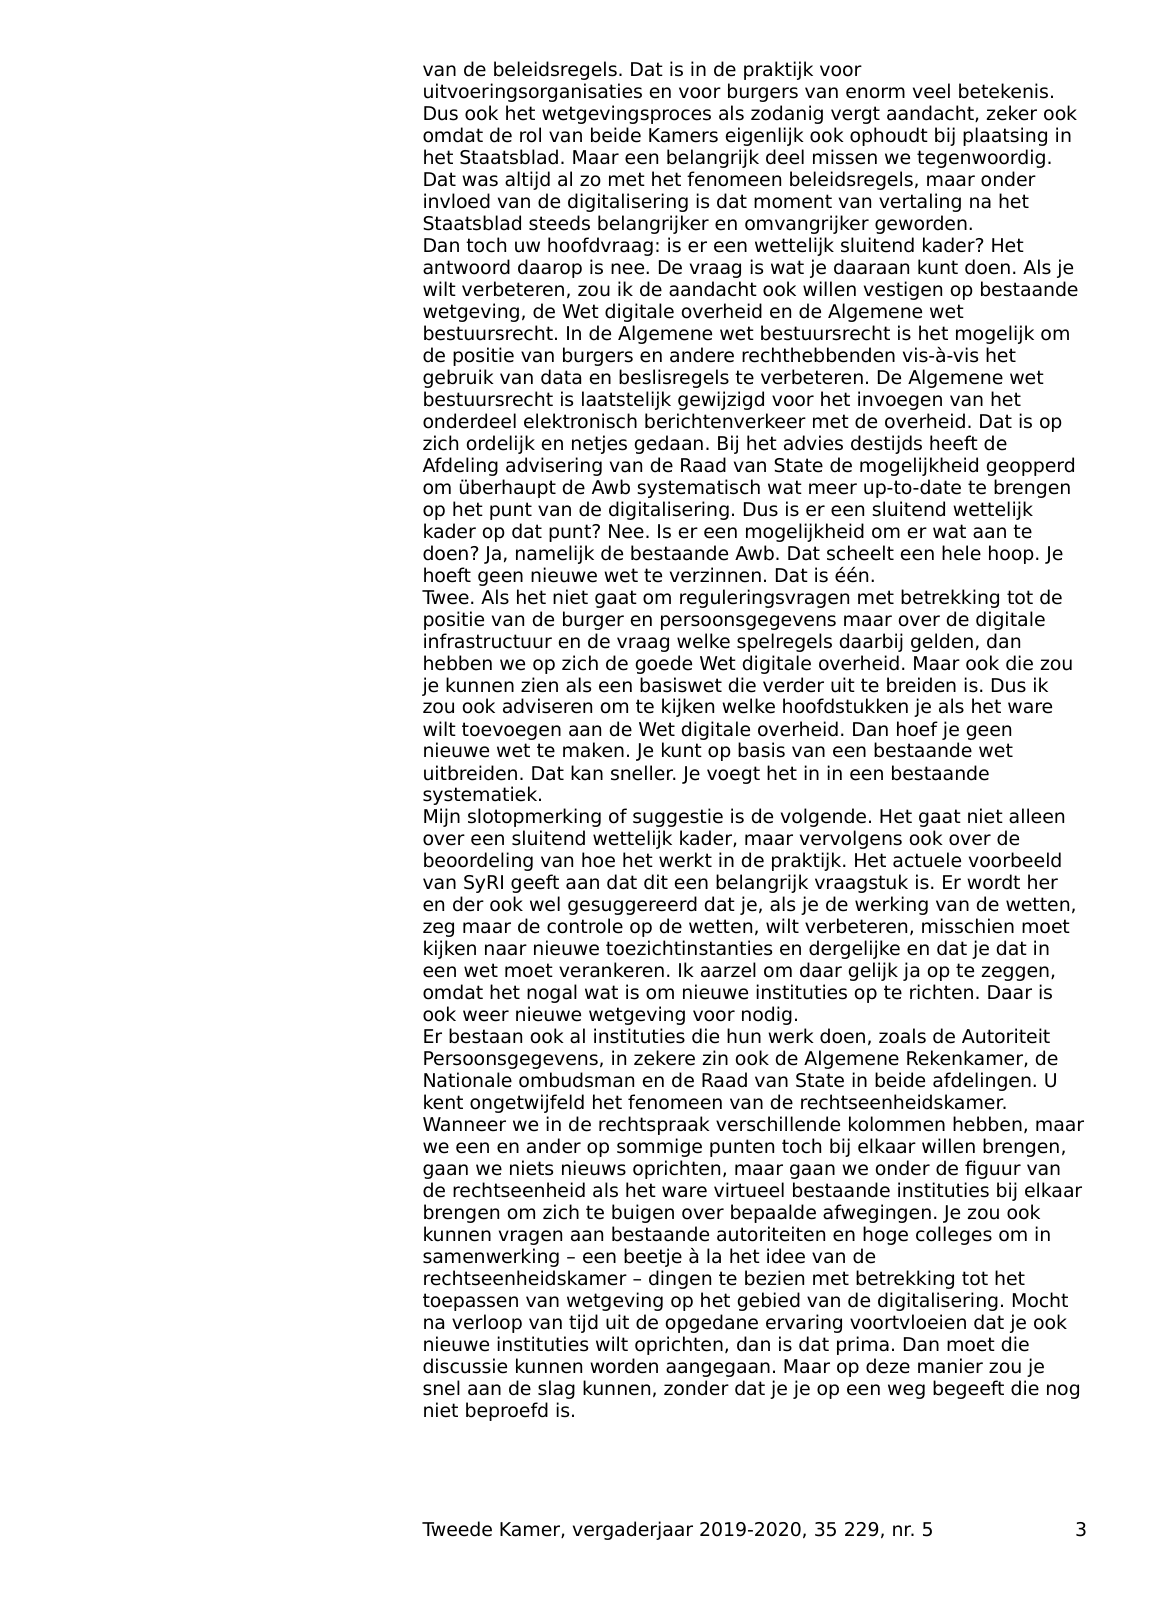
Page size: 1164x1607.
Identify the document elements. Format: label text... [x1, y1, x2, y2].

text van de beleidsregels. Dat is in de praktijk voor uitvoeringsorganisaties en voor burgers van enorm veel betekenis. Dus ook het wetgevingsproces als zodanig vergt aandacht, zeker ook omdat de rol van beide Kamers eigenlijk ook ophoudt bij plaatsing in het Staatsblad. Maar een belangrijk deel missen we tegenwoordig. Dat was altijd al zo met het fenomeen beleidsregels, maar onder invloed van de digitalisering is dat moment van vertaling na het Staatsblad steeds belangrijker en omvangrijker geworden. [422, 59, 1087, 235]
text Twee. Als het niet gaat om reguleringsvragen met betrekking tot de positie van de burger en persoonsgegevens maar over de digitale infrastructuur en de vraag welke spelregels daarbij gelden, dan hebben we op zich de goede Wet digitale overheid. Maar ook die zou je kunnen zien als een basiswet die verder uit te breiden is. Dus ik zou ook adviseren om te kijken welke hoofdstukken je als het ware wilt toevoegen aan de Wet digitale overheid. Dan hoef je geen nieuwe wet te maken. Je kunt op basis van een bestaande wet uitbreiden. Dat kan sneller. Je voegt het in in een bestaande systematiek. [422, 587, 1087, 806]
text Dan toch uw hoofdvraag: is er een wettelijk sluitend kader? Het antwoord daarop is nee. De vraag is wat je daaraan kunt doen. Als je wilt verbeteren, zou ik de aandacht ook willen vestigen op bestaande wetgeving, de Wet digitale overheid en de Algemene wet bestuursrecht. In de Algemene wet bestuursrecht is het mogelijk om de positie van burgers en andere rechthebbenden vis-à-vis het gebruik van data en beslisregels te verbeteren. De Algemene wet bestuursrecht is laatstelijk gewijzigd voor het invoegen van het onderdeel elektronisch berichtenverkeer met de overheid. Dat is op zich ordelijk en netjes gedaan. Bij het advies destijds heeft de Afdeling advisering van de Raad van State de mogelijkheid geopperd om überhaupt de Awb systematisch wat meer up-to-date te brengen op het punt van de digitalisering. Dus is er een sluitend wettelijk kader op dat punt? Nee. Is er een mogelijkheid om er wat aan te doen? Ja, namelijk de bestaande Awb. Dat scheelt een hele hoop. Je hoeft geen nieuwe wet te verzinnen. Dat is één. [422, 235, 1087, 587]
text Er bestaan ook al instituties die hun werk doen, zoals de Autoriteit Persoonsgegevens, in zekere zin ook de Algemene Rekenkamer, de Nationale ombudsman en de Raad van State in beide afdelingen. U kent ongetwijfeld het fenomeen van de rechtseenheidskamer. Wanneer we in de rechtspraak verschillende kolommen hebben, maar we een en ander op sommige punten toch bij elkaar willen brengen, gaan we niets nieuws oprichten, maar gaan we onder de figuur van de rechtseenheid als het ware virtueel bestaande instituties bij elkaar brengen om zich te buigen over bepaalde afwegingen. Je zou ook kunnen vragen aan bestaande autoriteiten en hoge colleges om in samenwerking – een beetje à la het idee van de rechtseenheidskamer – dingen te bezien met betrekking tot het toepassen van wetgeving op het gebied van de digitalisering. Mocht na verloop van tijd uit de opgedane ervaring voortvloeien dat je ook nieuwe instituties wilt oprichten, dan is dat prima. Dan moet die discussie kunnen worden aangegaan. Maar op deze manier zou je snel aan de slag kunnen, zonder dat je je op een weg begeeft die nog niet beproefd is. [422, 1026, 1087, 1422]
text Mijn slotopmerking of suggestie is de volgende. Het gaat niet alleen over een sluitend wettelijk kader, maar vervolgens ook over de beoordeling van hoe het werkt in de praktijk. Het actuele voorbeeld van SyRI geeft aan dat dit een belangrijk vraagstuk is. Er wordt her en der ook wel gesuggereerd dat je, als je de werking van de wetten, zeg maar de controle op de wetten, wilt verbeteren, misschien moet kijken naar nieuwe toezichtinstanties en dergelijke en dat je dat in een wet moet verankeren. Ik aarzel om daar gelijk ja op te zeggen, omdat het nogal wat is om nieuwe instituties op te richten. Daar is ook weer nieuwe wetgeving voor nodig. [422, 806, 1087, 1026]
